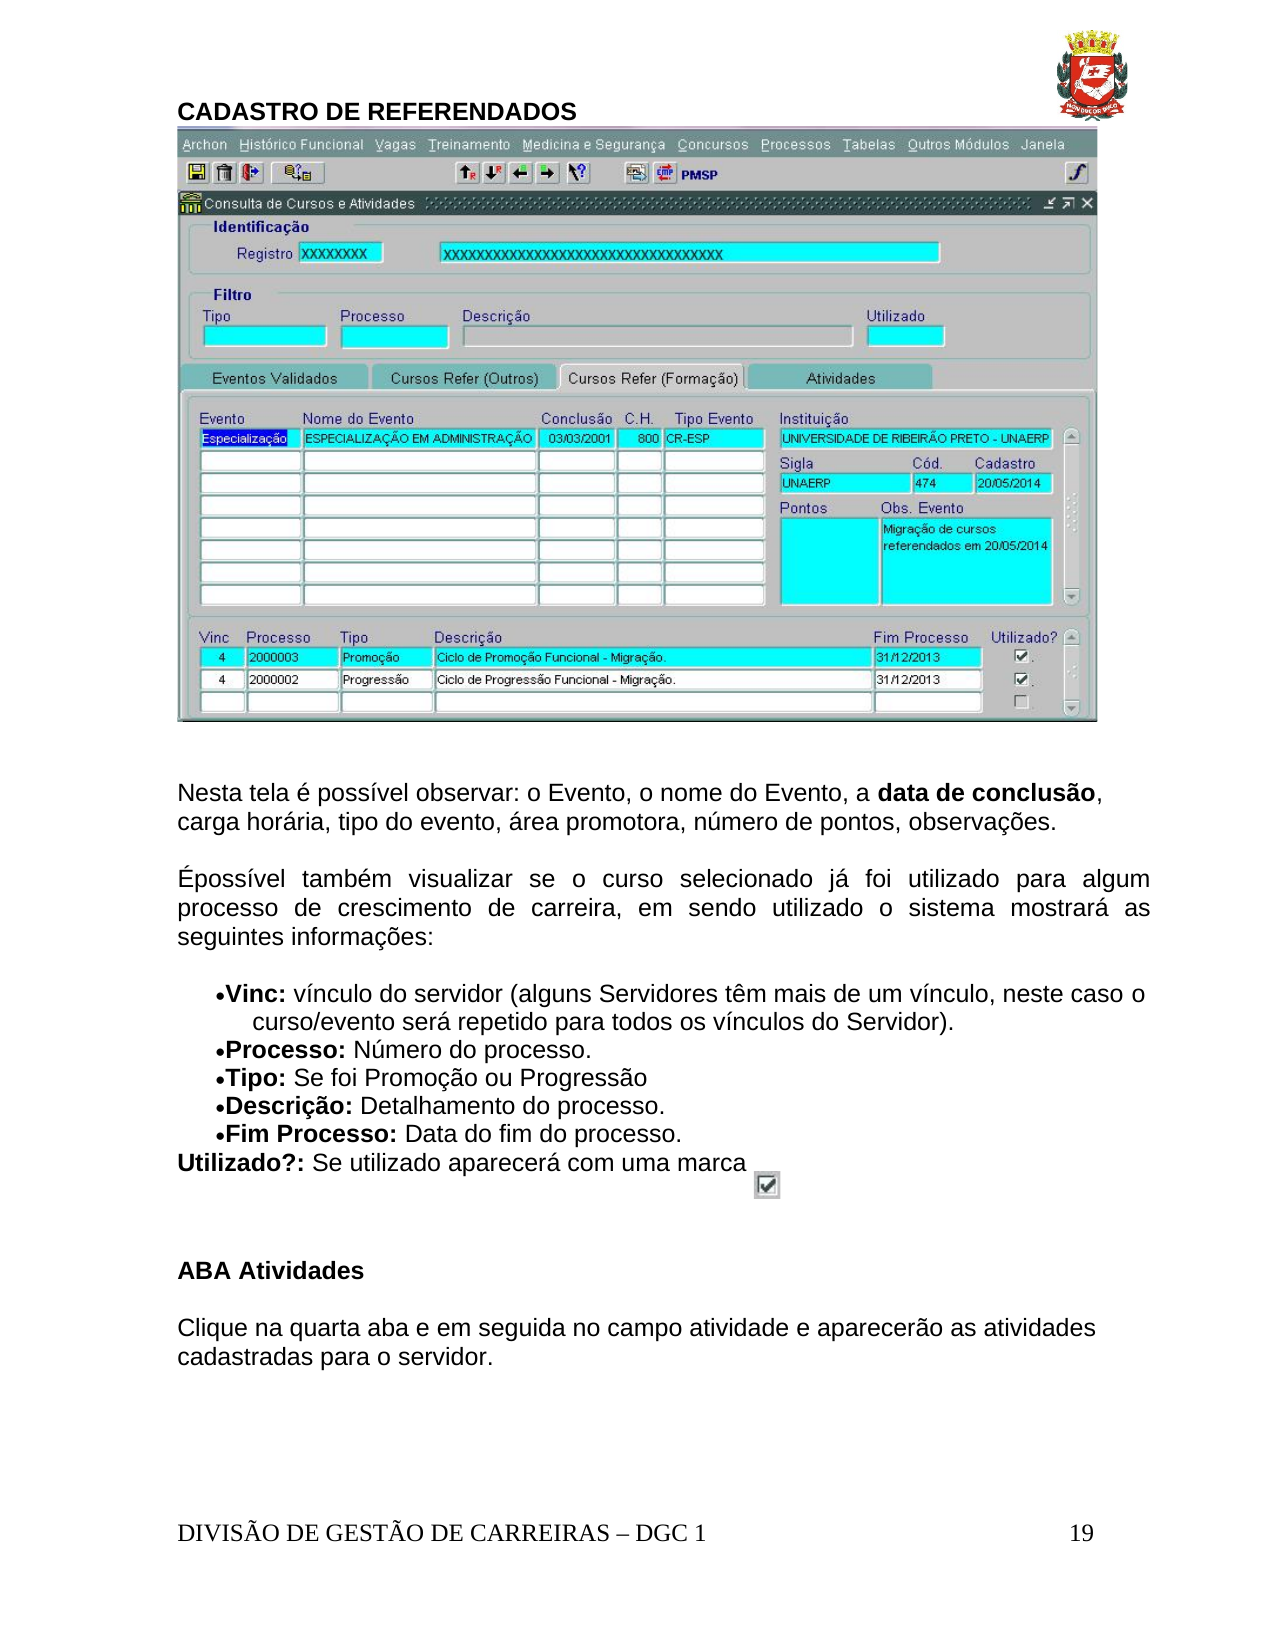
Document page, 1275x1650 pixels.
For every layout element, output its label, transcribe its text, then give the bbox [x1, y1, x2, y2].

text Utilizado?: Se utilizado aparecerá com uma marca [177, 1148, 1152, 1198]
text ABA Atividades [177, 1256, 1152, 1284]
text Clique na quarta aba e em seguida no campo atividade e aparecerão as atividades cadastradas para o servidor. [177, 1313, 1152, 1371]
list Vinc: vínculo do servidor (alguns Servidores têm mais de um vínculo, neste caso o curso/evento será repetido para todos os vínculos do Servidor). [215, 981, 1152, 1036]
list Tipo: Se foi Promoção ou Progressão [215, 1064, 1152, 1092]
table_header DIVISÃO DE GESTÃO DE CARREIRAS – DGC 1 [177, 1518, 887, 1547]
text Nesta tela é possível observar: o Evento, o nome do Evento, a data de conclusão, carga horária, tipo do evento, área promotora, número de pontos, observações. [177, 778, 1152, 836]
table_header 19 [888, 1518, 1094, 1547]
list Descrição: Detalhamento do processo. [215, 1092, 1152, 1120]
list Processo: Número do processo. [215, 1036, 1152, 1064]
list Fim Processo: Data do fim do processo. [215, 1120, 1152, 1148]
text CADASTRO DE REFERENDADOS [177, 97, 1152, 126]
list possível também visualizar se o curso selecionado já foi utilizado para algum processo de crescimento de carreira, em sendo utilizado o sistema mostrará as seguintes informações: [177, 864, 1152, 951]
